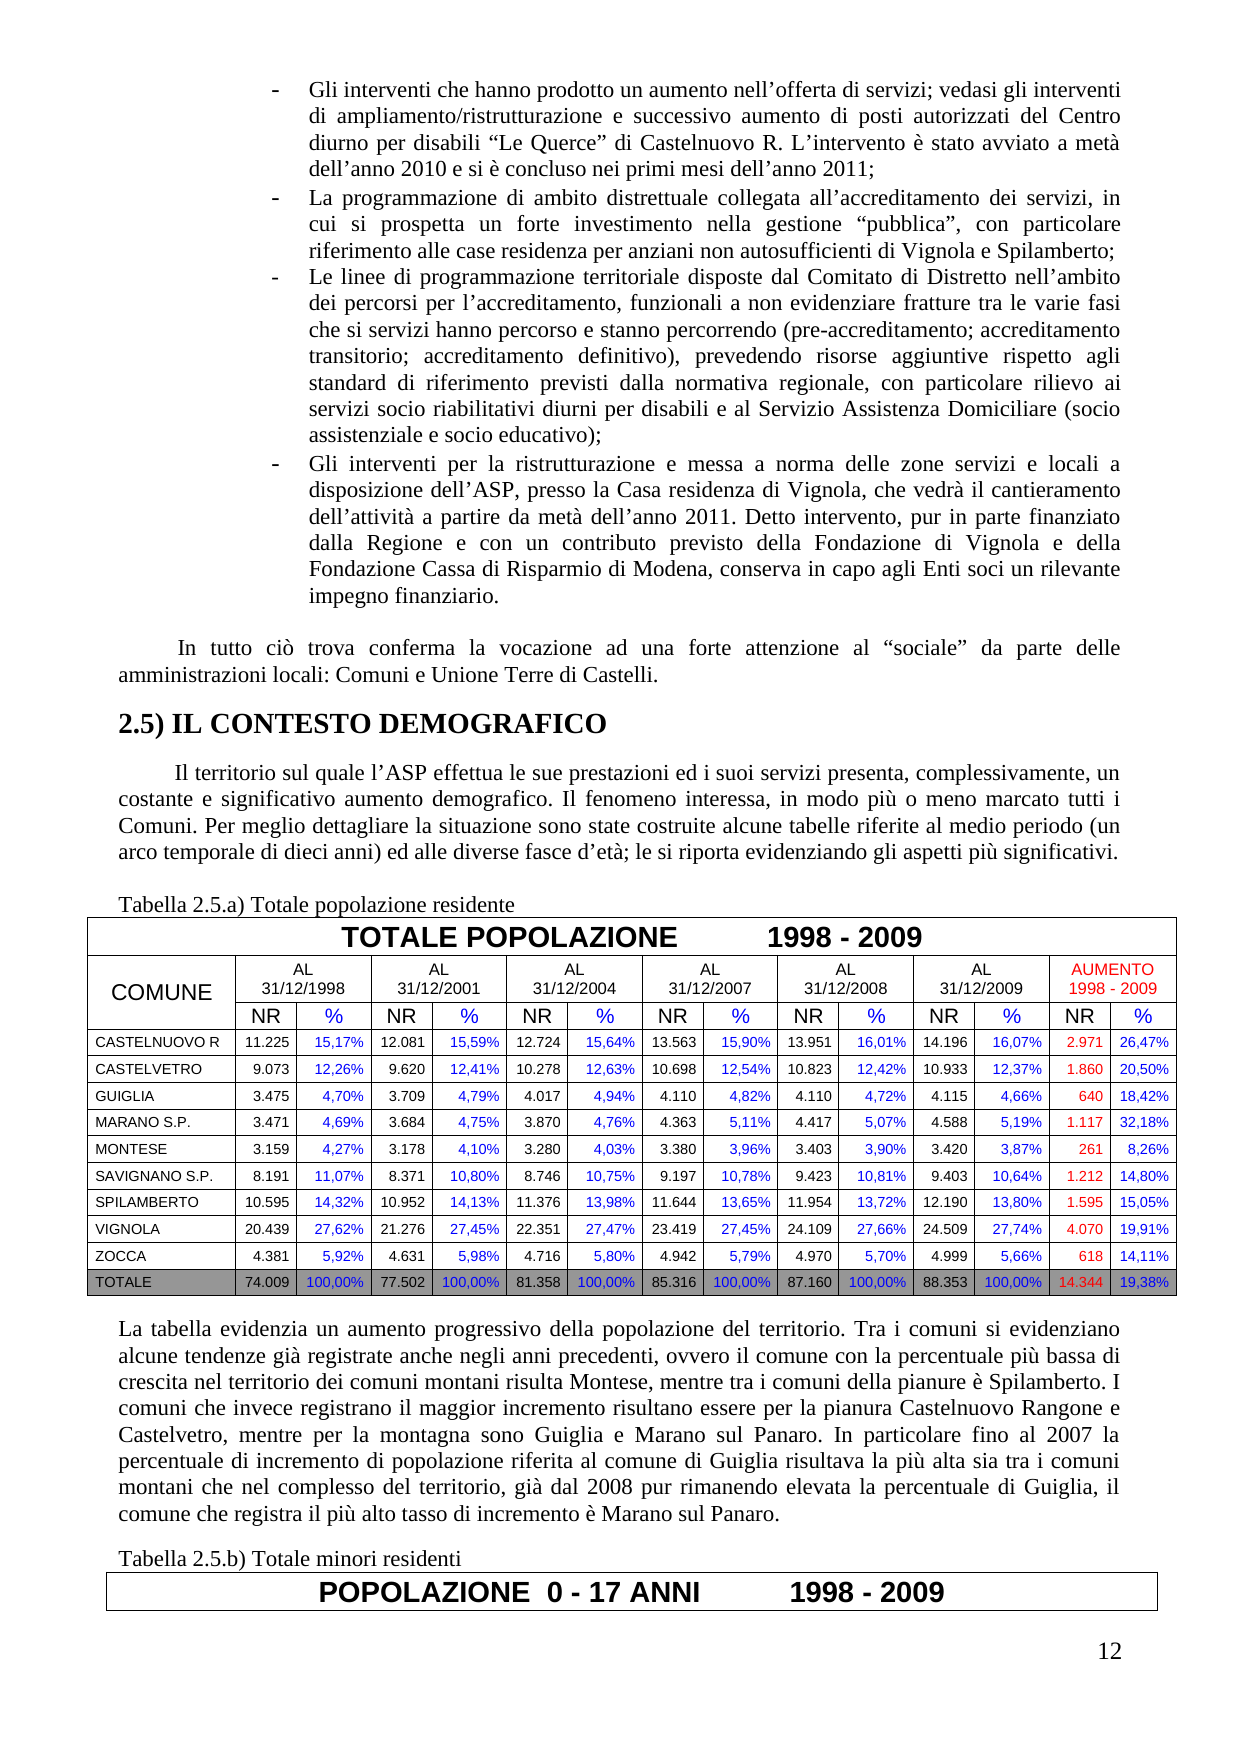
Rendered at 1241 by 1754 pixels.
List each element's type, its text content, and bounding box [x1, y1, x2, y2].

table_cell 88.353 [914, 1270, 974, 1295]
table_cell AL 31/12/1998 [236, 956, 371, 1002]
table_cell AL 31/12/2007 [643, 956, 777, 1002]
table_cell 640 [1050, 1083, 1110, 1108]
table_cell SAVIGNANO S.P. [88, 1163, 235, 1188]
table_cell 3.475 [236, 1083, 296, 1108]
table_cell 10.595 [236, 1190, 296, 1215]
table_cell 4,10% [433, 1136, 506, 1162]
table_cell % [297, 1003, 371, 1028]
table_cell % [1111, 1003, 1176, 1028]
table_cell 14,13% [433, 1190, 506, 1215]
table_cell 4.942 [643, 1243, 703, 1268]
table_cell 4,69% [297, 1110, 371, 1135]
table_cell 13,98% [568, 1190, 642, 1215]
table_cell 18,42% [1111, 1083, 1176, 1108]
table_cell 4,66% [975, 1083, 1049, 1108]
table_cell 3.280 [507, 1136, 567, 1162]
table_cell 24.509 [914, 1216, 974, 1242]
table_cell 13,80% [975, 1190, 1049, 1215]
table_cell 16,07% [975, 1030, 1049, 1055]
table_cell 20,50% [1111, 1056, 1176, 1082]
table_cell VIGNOLA [88, 1216, 235, 1242]
table_cell 10.823 [778, 1056, 838, 1082]
table_cell 27,45% [704, 1216, 777, 1242]
table_cell 4,76% [568, 1110, 642, 1135]
table_cell 1.860 [1050, 1056, 1110, 1082]
table_cell 10,75% [568, 1163, 642, 1188]
table_cell 3.420 [914, 1136, 974, 1162]
table_cell 16,01% [839, 1030, 913, 1055]
table_cell 4.999 [914, 1243, 974, 1268]
table_cell 12.190 [914, 1190, 974, 1215]
table_cell 10.952 [372, 1190, 432, 1215]
table_cell AL 31/12/2009 [914, 956, 1049, 1002]
table_cell 11.954 [778, 1190, 838, 1215]
table_cell 22.351 [507, 1216, 567, 1242]
table_cell AL 31/12/2004 [507, 956, 642, 1002]
table_cell 20.439 [236, 1216, 296, 1242]
table_cell 2.971 [1050, 1030, 1110, 1055]
table_cell 4.381 [236, 1243, 296, 1268]
table_cell 81.358 [507, 1270, 567, 1295]
table_header TOTALE POPOLAZIONE 1998 - 2009 [88, 918, 1176, 955]
text Tabella 2.5.b) Totale minori residenti [118, 1545, 1122, 1572]
table_cell 3.684 [372, 1110, 432, 1135]
table_cell GUIGLIA [88, 1083, 235, 1108]
table_cell 4.017 [507, 1083, 567, 1108]
table_cell 9.620 [372, 1056, 432, 1082]
table_cell 10.698 [643, 1056, 703, 1082]
table_cell 3,87% [975, 1136, 1049, 1162]
table_cell 10,80% [433, 1163, 506, 1188]
table_cell 10,78% [704, 1163, 777, 1188]
table_cell 15,17% [297, 1030, 371, 1055]
table_cell 77.502 [372, 1270, 432, 1295]
table_cell 4,75% [433, 1110, 506, 1135]
table_cell ZOCCA [88, 1243, 235, 1268]
text 2.5) IL CONTESTO DEMOGRAFICO [118, 706, 1122, 740]
table_cell 8.371 [372, 1163, 432, 1188]
table_cell MONTESE [88, 1136, 235, 1162]
table_cell 19,91% [1111, 1216, 1176, 1242]
table_cell 14,32% [297, 1190, 371, 1215]
table_cell 9.403 [914, 1163, 974, 1188]
table_cell 5,80% [568, 1243, 642, 1268]
table_cell 87.160 [778, 1270, 838, 1295]
table_cell 21.276 [372, 1216, 432, 1242]
table_cell 100,00% [839, 1270, 913, 1295]
table_cell 9.197 [643, 1163, 703, 1188]
table_cell 4.070 [1050, 1216, 1110, 1242]
table_cell 10.278 [507, 1056, 567, 1082]
table_cell 3.403 [778, 1136, 838, 1162]
table_cell 4,27% [297, 1136, 371, 1162]
table_cell 19,38% [1111, 1270, 1176, 1295]
table_cell 4.110 [778, 1083, 838, 1108]
table_cell 3,90% [839, 1136, 913, 1162]
table_cell 12.724 [507, 1030, 567, 1055]
table_cell 27,47% [568, 1216, 642, 1242]
table_cell CASTELVETRO [88, 1056, 235, 1082]
table_cell NR [372, 1003, 432, 1028]
table_cell 4,70% [297, 1083, 371, 1108]
table_cell 15,64% [568, 1030, 642, 1055]
table_cell AL 31/12/2001 [372, 956, 506, 1002]
table_cell 4.110 [643, 1083, 703, 1108]
table_cell 14,80% [1111, 1163, 1176, 1188]
table_cell 5,66% [975, 1243, 1049, 1268]
table_cell 10.933 [914, 1056, 974, 1082]
table_cell 15,90% [704, 1030, 777, 1055]
table_cell 5,19% [975, 1110, 1049, 1135]
table_cell 3.709 [372, 1083, 432, 1108]
table_cell 11.376 [507, 1190, 567, 1215]
table_cell 11.644 [643, 1190, 703, 1215]
table_cell % [839, 1003, 913, 1028]
table_cell TOTALE [88, 1270, 235, 1295]
table_cell MARANO S.P. [88, 1110, 235, 1135]
table_cell 1.212 [1050, 1163, 1110, 1188]
table_cell 85.316 [643, 1270, 703, 1295]
table_cell 4,72% [839, 1083, 913, 1108]
table_cell 5,11% [704, 1110, 777, 1135]
text La tabella evidenzia un aumento progressivo della popolazione del territorio. Tra i comuni si evidenziano alcune tendenze già registrate anche negli anni precedenti, ovvero il comune con la percentuale più bassa di crescita nel territorio dei comuni montani risulta Montese, mentre tra i comuni della pianure è Spilamberto. I comuni che invece registrano il maggior incremento risultano essere per la pianura Castelnuovo Rangone e Castelvetro, mentre per la montagna sono Guiglia e Marano sul Panaro. In particolare fino al 2007 la percentuale di incremento di popolazione riferita al comune di Guiglia risultava la più alta sia tra i comuni montani che nel complesso del territorio, già dal 2008 pur rimanendo elevata la percentuale di Guiglia, il comune che registra il più alto tasso di incremento è Marano sul Panaro. [118, 1315, 1122, 1526]
table_cell 4.115 [914, 1083, 974, 1108]
text Il territorio sul quale l’ASP effettua le sue prestazioni ed i suoi servizi presenta, complessivamente, un costante e significativo aumento demografico. Il fenomeno interessa, in modo più o meno marcato tutti i Comuni. Per meglio dettagliare la situazione sono state costruite alcune tabelle riferite al medio periodo (un arco temporale di dieci anni) ed alle diverse fasce d’età; le si riporta evidenziando gli aspetti più significativi. [118, 759, 1122, 864]
table_cell 8.191 [236, 1163, 296, 1188]
text In tutto ciò trova conferma la vocazione ad una forte attenzione al “sociale” da parte delle amministrazioni locali: Comuni e Unione Terre di Castelli. [118, 634, 1122, 687]
table_cell 4.588 [914, 1110, 974, 1135]
table_cell 5,07% [839, 1110, 913, 1135]
list La programmazione di ambito distrettuale collegata all’accreditamento dei servizi, in cui si prospetta un forte investimento nella gestione “pubblica”, con particolare riferimento alle case residenza per anziani non autosufficienti di Vignola e Spilamberto; [271, 182, 1122, 263]
table_cell AUMENTO 1998 - 2009 [1050, 956, 1176, 1002]
table_cell 5,98% [433, 1243, 506, 1268]
table_cell 4,79% [433, 1083, 506, 1108]
table_cell 3.870 [507, 1110, 567, 1135]
table_cell 12.081 [372, 1030, 432, 1055]
table_cell 100,00% [568, 1270, 642, 1295]
table_cell 5,92% [297, 1243, 371, 1268]
table_cell NR [1050, 1003, 1110, 1028]
table_cell 15,59% [433, 1030, 506, 1055]
table_cell 27,45% [433, 1216, 506, 1242]
table_cell 12,54% [704, 1056, 777, 1082]
table_cell 4,94% [568, 1083, 642, 1108]
table_cell 13.951 [778, 1030, 838, 1055]
table_cell 3,96% [704, 1136, 777, 1162]
table_cell % [975, 1003, 1049, 1028]
table_cell 27,74% [975, 1216, 1049, 1242]
table_cell 4.631 [372, 1243, 432, 1268]
table_cell 1.117 [1050, 1110, 1110, 1135]
table_cell 5,70% [839, 1243, 913, 1268]
table_cell 12,63% [568, 1056, 642, 1082]
table_cell NR [507, 1003, 567, 1028]
table_cell 14,11% [1111, 1243, 1176, 1268]
table_cell NR [236, 1003, 296, 1028]
table_cell 11,07% [297, 1163, 371, 1188]
table_cell 4,03% [568, 1136, 642, 1162]
text Tabella 2.5.a) Totale popolazione residente [118, 891, 1122, 917]
table_cell 3.159 [236, 1136, 296, 1162]
table_cell AL 31/12/2008 [778, 956, 913, 1002]
table_cell 8,26% [1111, 1136, 1176, 1162]
table_cell 3.380 [643, 1136, 703, 1162]
table_cell 3.178 [372, 1136, 432, 1162]
table_cell 261 [1050, 1136, 1110, 1162]
table_cell NR [778, 1003, 838, 1028]
table_cell SPILAMBERTO [88, 1190, 235, 1215]
table_cell 23.419 [643, 1216, 703, 1242]
table_cell 100,00% [975, 1270, 1049, 1295]
table_cell 14.196 [914, 1030, 974, 1055]
table_cell 9.073 [236, 1056, 296, 1082]
table_cell 4.970 [778, 1243, 838, 1268]
table_header POPOLAZIONE 0 - 17 ANNI 1998 - 2009 [107, 1573, 1157, 1610]
table_cell 11.225 [236, 1030, 296, 1055]
table_cell 12,26% [297, 1056, 371, 1082]
table_cell 618 [1050, 1243, 1110, 1268]
table_cell 4.363 [643, 1110, 703, 1135]
table_cell 12,41% [433, 1056, 506, 1082]
table_cell 13,72% [839, 1190, 913, 1215]
table_cell % [433, 1003, 506, 1028]
table_cell COMUNE [88, 956, 235, 1028]
table_cell 27,66% [839, 1216, 913, 1242]
table_cell 4.417 [778, 1110, 838, 1135]
table_cell 32,18% [1111, 1110, 1176, 1135]
table_cell 3.471 [236, 1110, 296, 1135]
table_cell 100,00% [297, 1270, 371, 1295]
table_cell 1.595 [1050, 1190, 1110, 1215]
table_cell 8.746 [507, 1163, 567, 1188]
table_cell 100,00% [704, 1270, 777, 1295]
table_cell 10,81% [839, 1163, 913, 1188]
table_cell 15,05% [1111, 1190, 1176, 1215]
table_cell 5,79% [704, 1243, 777, 1268]
table_cell 13,65% [704, 1190, 777, 1215]
table_cell NR [643, 1003, 703, 1028]
table_cell 27,62% [297, 1216, 371, 1242]
table_cell 13.563 [643, 1030, 703, 1055]
table_cell 12,42% [839, 1056, 913, 1082]
table_cell 24.109 [778, 1216, 838, 1242]
table_cell NR [914, 1003, 974, 1028]
table_cell 4,82% [704, 1083, 777, 1108]
list Gli interventi che hanno prodotto un aumento nell’offerta di servizi; vedasi gli interventi di ampliamento/ristrutturazione e successivo aumento di posti autorizzati del Centro diurno per disabili “Le Querce” di Castelnuovo R. L’intervento è stato avviato a metà dell’anno 2010 e si è concluso nei primi mesi dell’anno 2011; [271, 74, 1122, 182]
table_cell 9.423 [778, 1163, 838, 1188]
table_cell 10,64% [975, 1163, 1049, 1188]
table_cell 12,37% [975, 1056, 1049, 1082]
list Gli interventi per la ristrutturazione e messa a norma delle zone servizi e locali a disposizione dell’ASP, presso la Casa residenza di Vignola, che vedrà il cantieramento dell’attività a partire da metà dell’anno 2011. Detto intervento, pur in parte finanziato dalla Regione e con un contributo previsto della Fondazione di Vignola e della Fondazione Cassa di Risparmio di Modena, conserva in capo agli Enti soci un rilevante impegno finanziario. [271, 448, 1122, 608]
table_cell 14.344 [1050, 1270, 1110, 1295]
table_cell 26,47% [1111, 1030, 1176, 1055]
table_cell 74.009 [236, 1270, 296, 1295]
table_cell % [568, 1003, 642, 1028]
table_cell CASTELNUOVO R [88, 1030, 235, 1055]
table_cell % [704, 1003, 777, 1028]
table_cell 100,00% [433, 1270, 506, 1295]
table_cell 4.716 [507, 1243, 567, 1268]
list Le linee di programmazione territoriale disposte dal Comitato di Distretto nell’ambito dei percorsi per l’accreditamento, funzionali a non evidenziare fratture tra le varie fasi che si servizi hanno percorso e stanno percorrendo (pre-accreditamento; accreditamento transitorio; accreditamento definitivo), prevedendo risorse aggiuntive rispetto agli standard di riferimento previsti dalla normativa regionale, con particolare rilievo ai servizi socio riabilitativi diurni per disabili e al Servizio Assistenza Domiciliare (socio assistenziale e socio educativo); [271, 263, 1122, 448]
